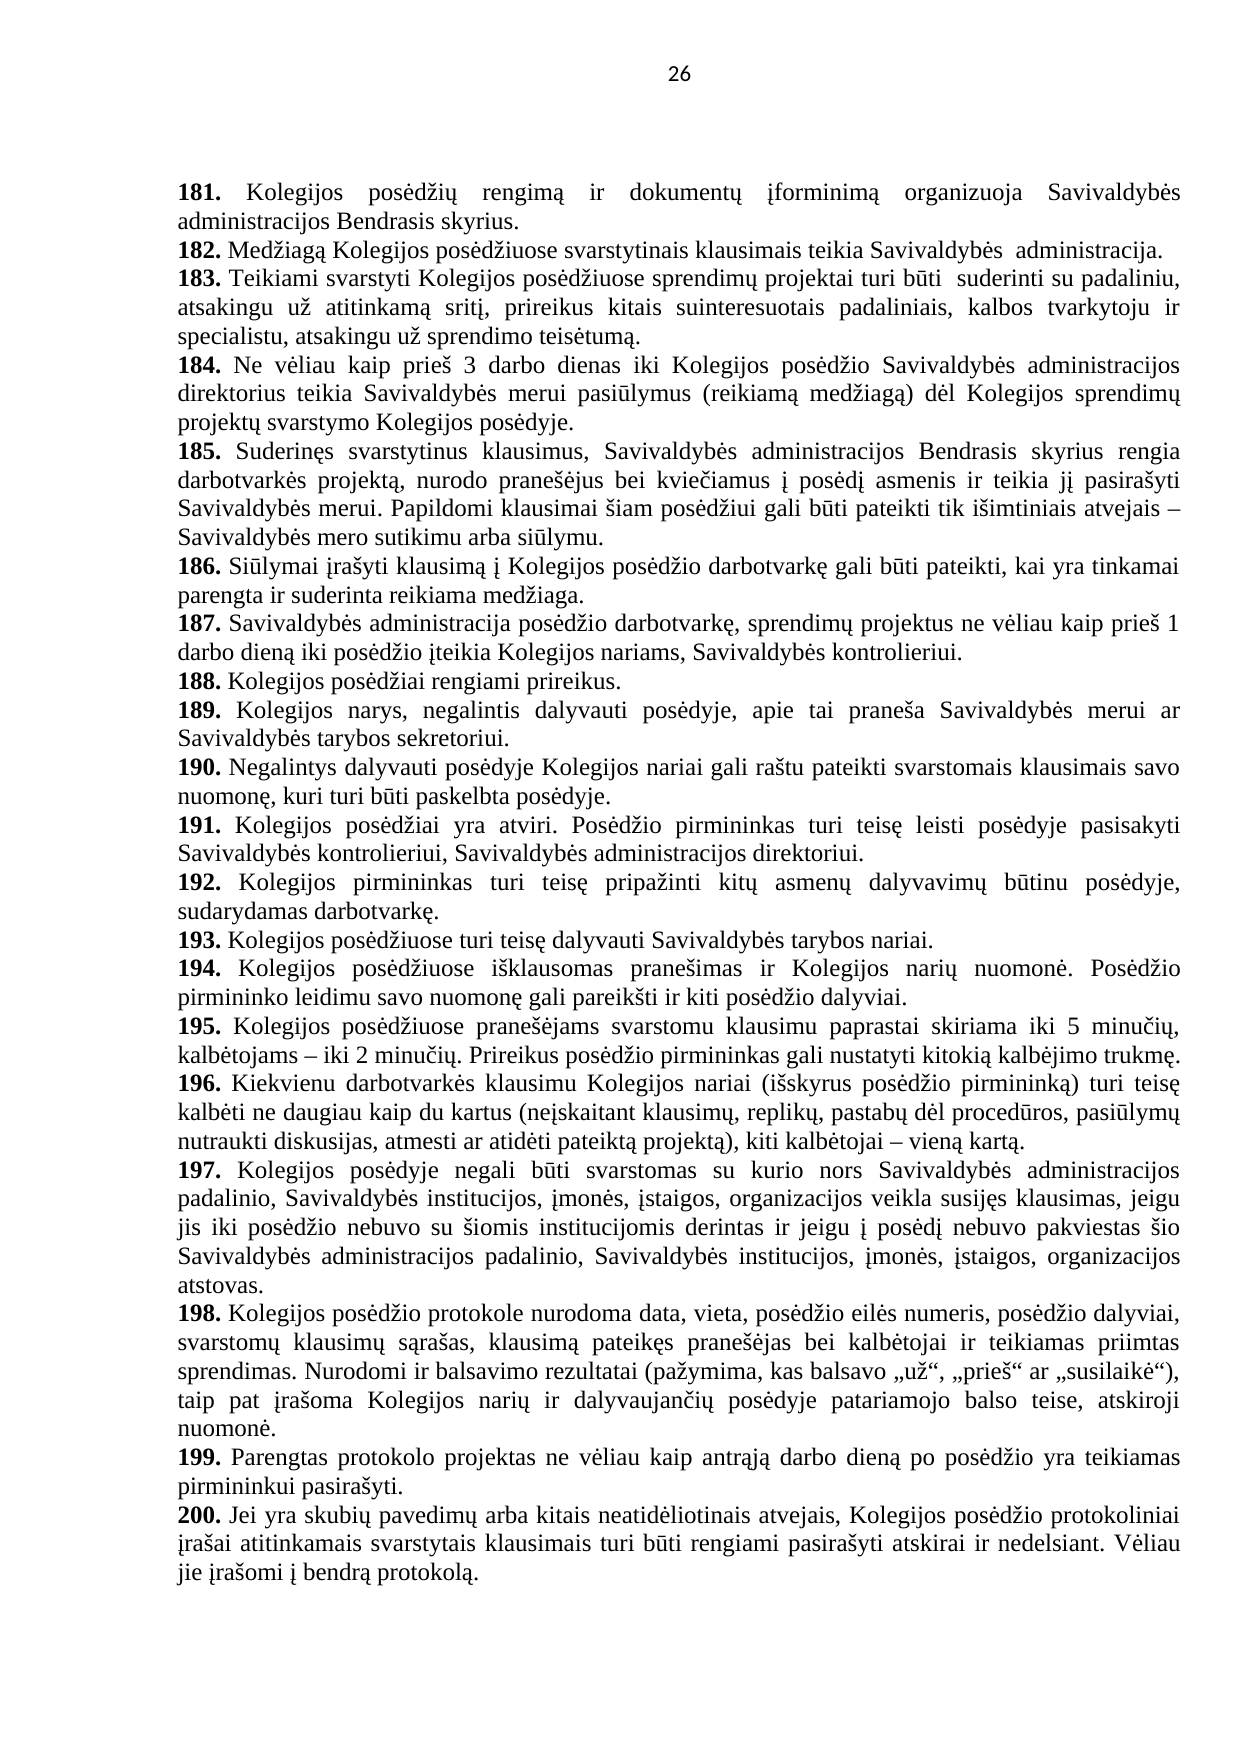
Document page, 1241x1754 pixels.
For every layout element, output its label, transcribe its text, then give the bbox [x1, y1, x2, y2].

text 187. Savivaldybės administracija posėdžio darbotvarkę, sprendimų projektus ne vėliau kaip prieš 1 darbo dieną iki posėdžio įteikia Kolegijos nariams, Savivaldybės kontrolieriui. [177, 608, 1181, 666]
text 198. Kolegijos posėdžio protokole nurodoma data, vieta, posėdžio eilės numeris, posėdžio dalyviai, svarstomų klausimų sąrašas, klausimą pateikęs pranešėjas bei kalbėtojai ir teikiamas priimtas sprendimas. Nurodomi ir balsavimo rezultatai (pažymima, kas balsavo „už“, „prieš“ ar „susilaikė“), taip pat įrašoma Kolegijos narių ir dalyvaujančių posėdyje patariamojo balso teise, atskiroji nuomonė. [177, 1298, 1181, 1442]
text 184. Ne vėliau kaip prieš 3 darbo dienas iki Kolegijos posėdžio Savivaldybės administracijos direktorius teikia Savivaldybės merui pasiūlymus (reikiamą medžiagą) dėl Kolegijos sprendimų projektų svarstymo Kolegijos posėdyje. [177, 350, 1181, 436]
text 199. Parengtas protokolo projektas ne vėliau kaip antrąją darbo dieną po posėdžio yra teikiamas pirmininkui pasirašyti. [177, 1442, 1181, 1500]
text 195. Kolegijos posėdžiuose pranešėjams svarstomu klausimu paprastai skiriama iki 5 minučių, kalbėtojams – iki 2 minučių. Prireikus posėdžio pirmininkas gali nustatyti kitokią kalbėjimo trukmę. [177, 1011, 1181, 1068]
text 185. Suderinęs svarstytinus klausimus, Savivaldybės administracijos Bendrasis skyrius rengia darbotvarkės projektą, nurodo pranešėjus bei kviečiamus į posėdį asmenis ir teikia jį pasirašyti Savivaldybės merui. Papildomi klausimai šiam posėdžiui gali būti pateikti tik išimtiniais atvejais –Savivaldybės mero sutikimu arba siūlymu. [177, 436, 1181, 551]
text 194. Kolegijos posėdžiuose išklausomas pranešimas ir Kolegijos narių nuomonė. Posėdžio pirmininko leidimu savo nuomonę gali pareikšti ir kiti posėdžio dalyviai. [177, 953, 1181, 1011]
text 192. Kolegijos pirmininkas turi teisę pripažinti kitų asmenų dalyvavimų būtinu posėdyje, sudarydamas darbotvarkę. [177, 867, 1181, 925]
text 197. Kolegijos posėdyje negali būti svarstomas su kurio nors Savivaldybės administracijos padalinio, Savivaldybės institucijos, įmonės, įstaigos, organizacijos veikla susijęs klausimas, jeigu jis iki posėdžio nebuvo su šiomis institucijomis derintas ir jeigu į posėdį nebuvo pakviestas šio Savivaldybės administracijos padalinio, Savivaldybės institucijos, įmonės, įstaigos, organizacijos atstovas. [177, 1155, 1181, 1298]
text 183. Teikiami svarstyti Kolegijos posėdžiuose sprendimų projektai turi būti suderinti su padaliniu, atsakingu už atitinkamą sritį, prireikus kitais suinteresuotais padaliniais, kalbos tvarkytoju ir specialistu, atsakingu už sprendimo teisėtumą. [177, 263, 1181, 350]
text 196. Kiekvienu darbotvarkės klausimu Kolegijos nariai (išskyrus posėdžio pirmininką) turi teisę kalbėti ne daugiau kaip du kartus (neįskaitant klausimų, replikų, pastabų dėl procedūros, pasiūlymų nutraukti diskusijas, atmesti ar atidėti pateiktą projektą), kiti kalbėtojai – vieną kartą. [177, 1068, 1181, 1155]
text 188. Kolegijos posėdžiai rengiami prireikus. [177, 666, 1181, 695]
text 186. Siūlymai įrašyti klausimą į Kolegijos posėdžio darbotvarkę gali būti pateikti, kai yra tinkamai parengta ir suderinta reikiama medžiaga. [177, 551, 1181, 608]
text 181. Kolegijos posėdžių rengimą ir dokumentų įforminimą organizuoja Savivaldybės administracijos Bendrasis skyrius. [177, 177, 1181, 235]
text 182. Medžiagą Kolegijos posėdžiuose svarstytinais klausimais teikia Savivaldybės administracija. [177, 235, 1181, 263]
text 191. Kolegijos posėdžiai yra atviri. Posėdžio pirmininkas turi teisę leisti posėdyje pasisakyti Savivaldybės kontrolieriui, Savivaldybės administracijos direktoriui. [177, 810, 1181, 867]
text 190. Negalintys dalyvauti posėdyje Kolegijos nariai gali raštu pateikti svarstomais klausimais savo nuomonę, kuri turi būti paskelbta posėdyje. [177, 752, 1181, 810]
text 189. Kolegijos narys, negalintis dalyvauti posėdyje, apie tai praneša Savivaldybės merui ar Savivaldybės tarybos sekretoriui. [177, 695, 1181, 752]
text 200. Jei yra skubių pavedimų arba kitais neatidėliotinais atvejais, Kolegijos posėdžio protokoliniai įrašai atitinkamais svarstytais klausimais turi būti rengiami pasirašyti atskirai ir nedelsiant. Vėliau jie įrašomi į bendrą protokolą. [177, 1500, 1181, 1586]
text 193. Kolegijos posėdžiuose turi teisę dalyvauti Savivaldybės tarybos nariai. [177, 925, 1181, 953]
